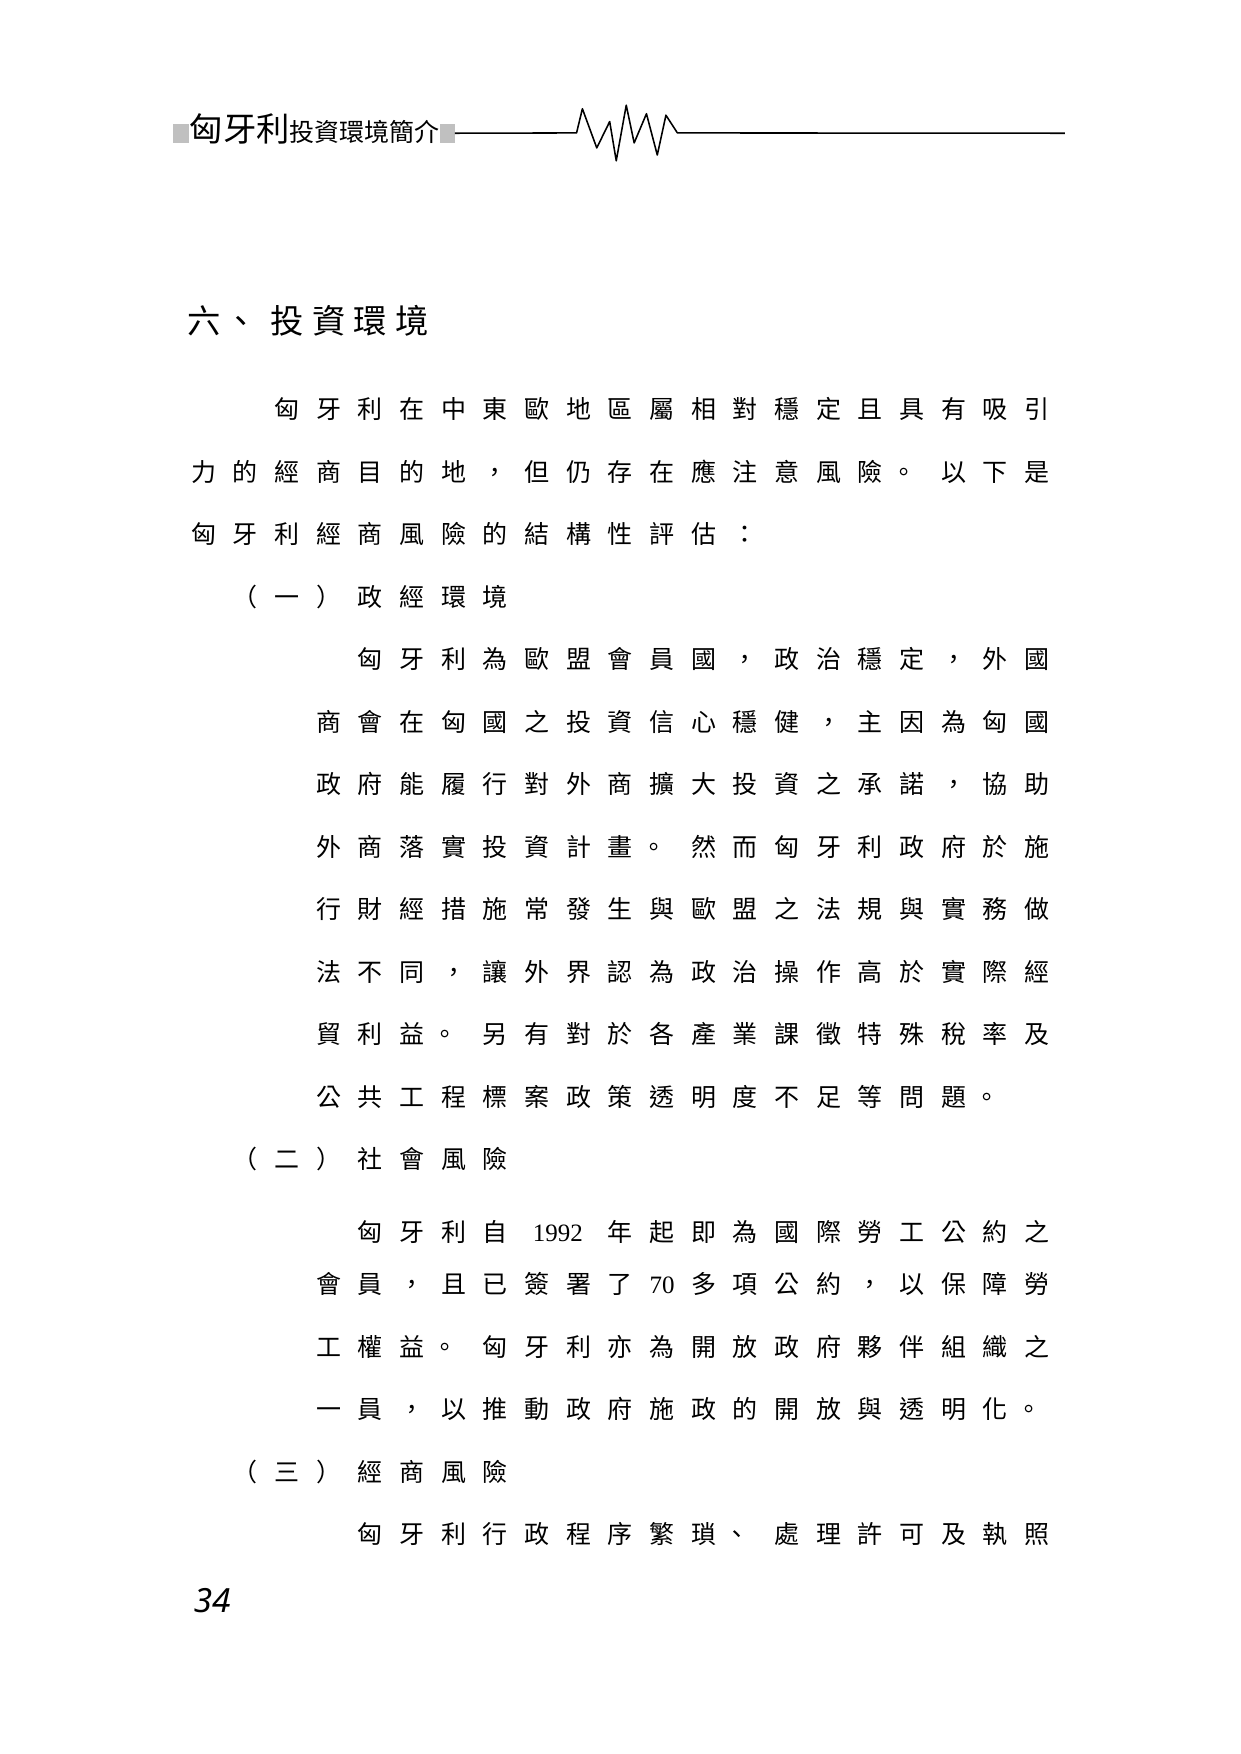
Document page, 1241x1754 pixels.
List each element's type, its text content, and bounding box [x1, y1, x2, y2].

text （二）社會風險 [207, 1116, 1058, 1179]
text 匈牙利為歐盟會員國，政治穩定，外國商會在匈國之投資信心穩健，主因為匈國政府能履行對外商擴大投資之承諾，協助外商落實投資計畫。然而匈牙利政府於施行財經措施常發生與歐盟之法規與實務做法不同，讓外界認為政治操作高於實際經貿利益。另有對於各產業課徵特殊稅率及公共工程標案政策透明度不足等問題。 [281, 616, 1058, 1116]
text （一）政經環境 [207, 554, 1058, 616]
text 匈牙利行政程序繁瑣、處理許可及執照 [281, 1491, 1058, 1554]
text 匈牙利自1992年起即為國際勞工公約之會員，且已簽署了70多項公約，以保障勞工權益。匈牙利亦為開放政府夥伴組織之一員，以推動政府施政的開放與透明化。 [281, 1179, 1058, 1429]
text 六、投資環境 [183, 277, 1058, 339]
text 匈牙利在中東歐地區屬相對穩定且具有吸引力的經商目的地，但仍存在應注意風險。以下是匈牙利經商風險的結構性評估： [183, 366, 1058, 554]
text （三）經商風險 [207, 1429, 1058, 1491]
